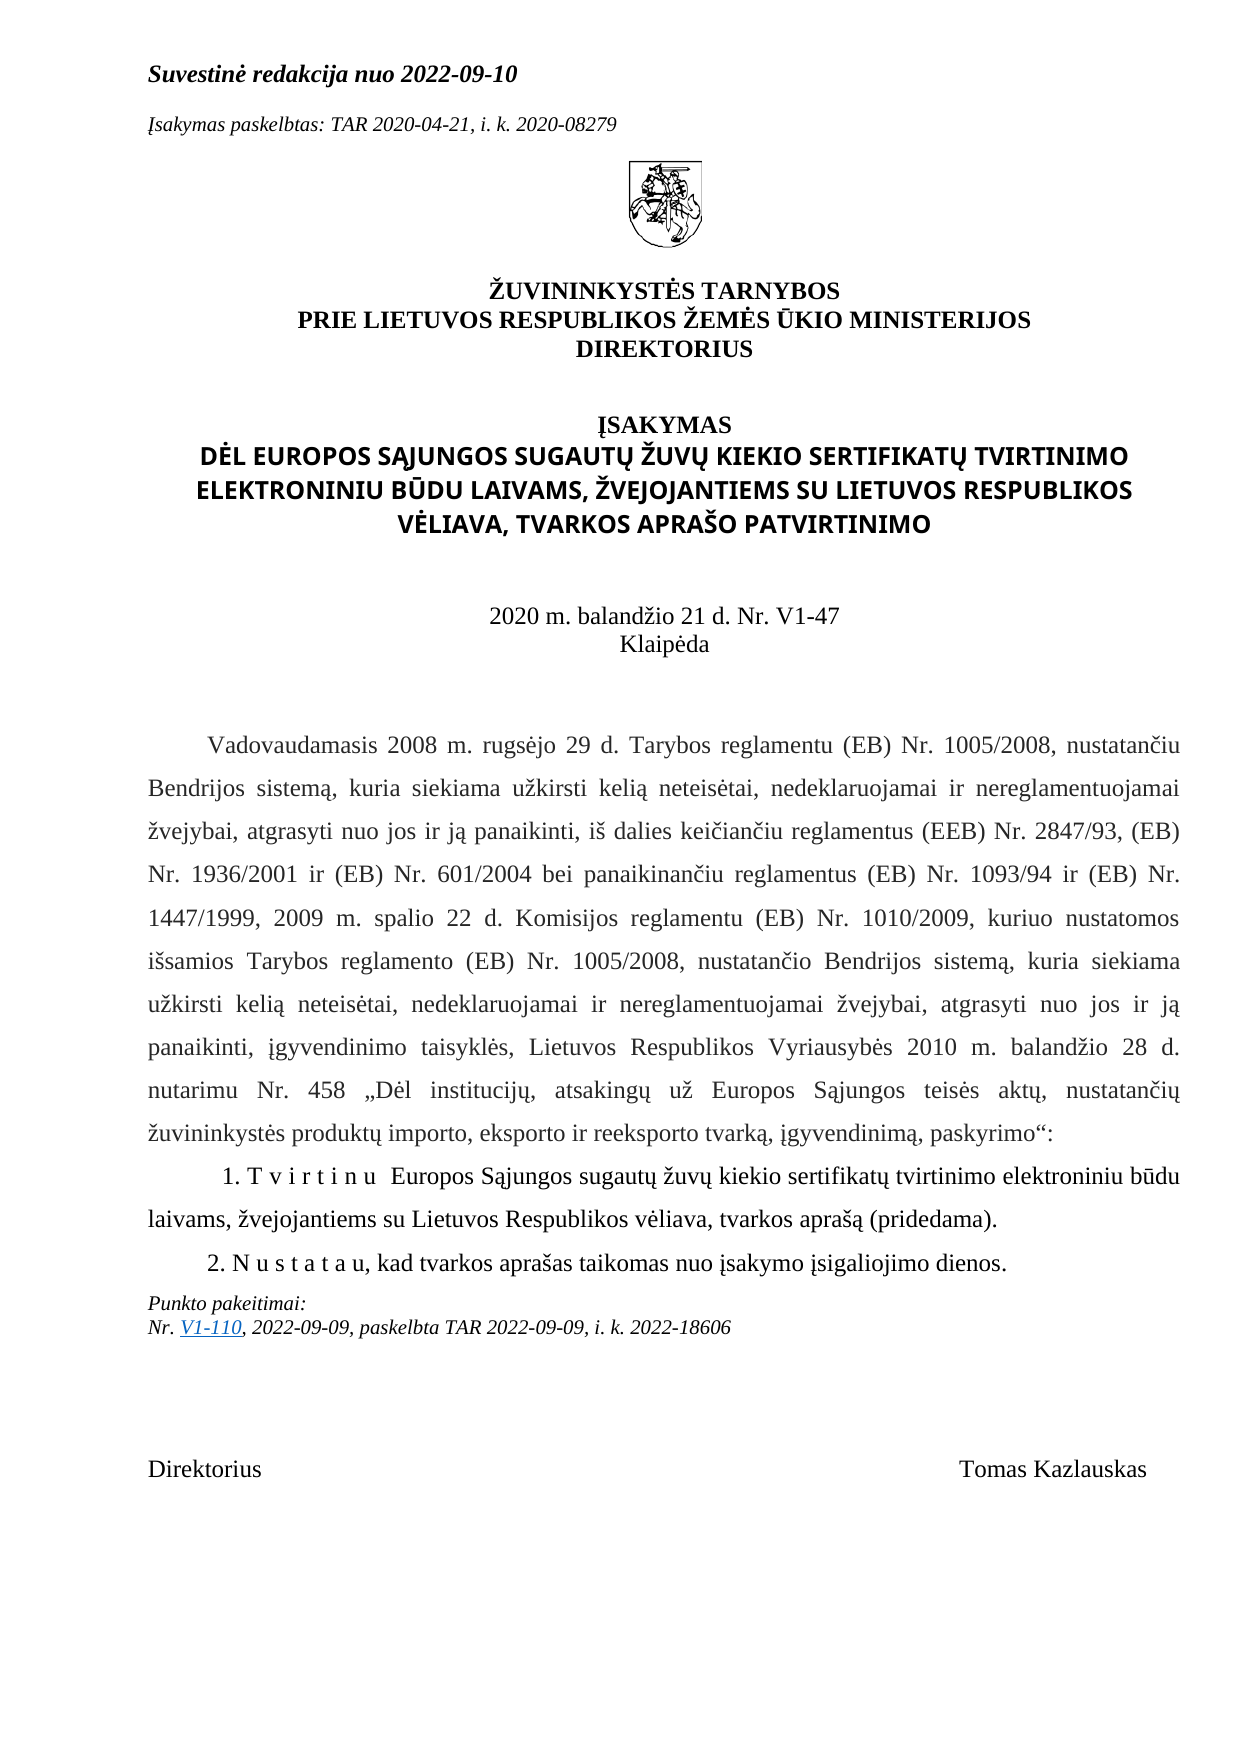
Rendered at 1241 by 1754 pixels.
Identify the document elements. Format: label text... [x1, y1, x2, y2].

text Įsakymas paskelbtas: TAR 2020-04-21, i. k. 2020-08279 [148, 112, 1181, 136]
text Direktorius Tomas Kazlauskas [148, 1454, 1181, 1483]
text DIREKTORIUS [148, 334, 1181, 362]
text Nr. V1-110, 2022-09-09, paskelbta TAR 2022-09-09, i. k. 2022-18606 [148, 1315, 1181, 1339]
text Klaipėda [148, 629, 1181, 658]
text 2020 m. balandžio 21 d. Nr. V1-47 [148, 601, 1181, 629]
text Vadovaudamasis 2008 m. rugsėjo 29 d. Tarybos reglamentu (EB) Nr. 1005/2008, nustatančiu Bendrijos sistemą, kuria siekiama užkirsti kelią neteisėtai, nedeklaruojamai ir nereglamentuojamai žvejybai, atgrasyti nuo jos ir ją panaikinti, iš dalies keičiančiu reglamentus (EEB) Nr. 2847/93, (EB) Nr. 1936/2001 ir (EB) Nr. 601/2004 bei panaikinančiu reglamentus (EB) Nr. 1093/94 ir (EB) Nr. 1447/1999, 2009 m. spalio 22 d. Komisijos reglamentu (EB) Nr. 1010/2009, kuriuo nustatomos išsamios Tarybos reglamento (EB) Nr. 1005/2008, nustatančio Bendrijos sistemą, kuria siekiama užkirsti kelią neteisėtai, nedeklaruojamai ir nereglamentuojamai žvejybai, atgrasyti nuo jos ir ją panaikinti, įgyvendinimo taisyklės, Lietuvos Respublikos Vyriausybės 2010 m. balandžio 28 d. nutarimu Nr. 458 „Dėl institucijų, atsakingų už Europos Sąjungos teisės aktų, nustatančių žuvininkystės produktų importo, eksporto ir reeksporto tvarką, įgyvendinimą, paskyrimo“: [148, 730, 1181, 1147]
text ĮSAKYMAS [148, 410, 1181, 439]
text Dėl EUROPOS SĄJUNGOS Sugautų žuvų kiekio sertifikatŲ tvirtinimo ELEKTRONINIU BŪDU laivams, žvejojantiems su Lietuvos Respublikos vėliava, TVARKOS APRAŠO PATVIRTINIMO [148, 439, 1181, 541]
text Punkto pakeitimai: [148, 1291, 1181, 1315]
text 2. N u s t a t a u, kad tvarkos aprašas taikomas nuo įsakymo įsigaliojimo dienos. [207, 1248, 1181, 1276]
text Suvestinė redakcija nuo 2022-09-10 [148, 59, 1181, 88]
text 1. T v i r t i n u Europos Sąjungos sugautų žuvų kiekio sertifikatų tvirtinimo elektroniniu būdu laivams, žvejojantiems su Lietuvos Respublikos vėliava, tvarkos aprašą (pridedama). [148, 1161, 1181, 1233]
text PRIE LIETUVOS RESPUBLIKOS ŽEMĖS ŪKIO MINISTERIJOS [148, 305, 1181, 334]
text ŽUVININKYSTĖS TARNYBOS [148, 276, 1181, 305]
